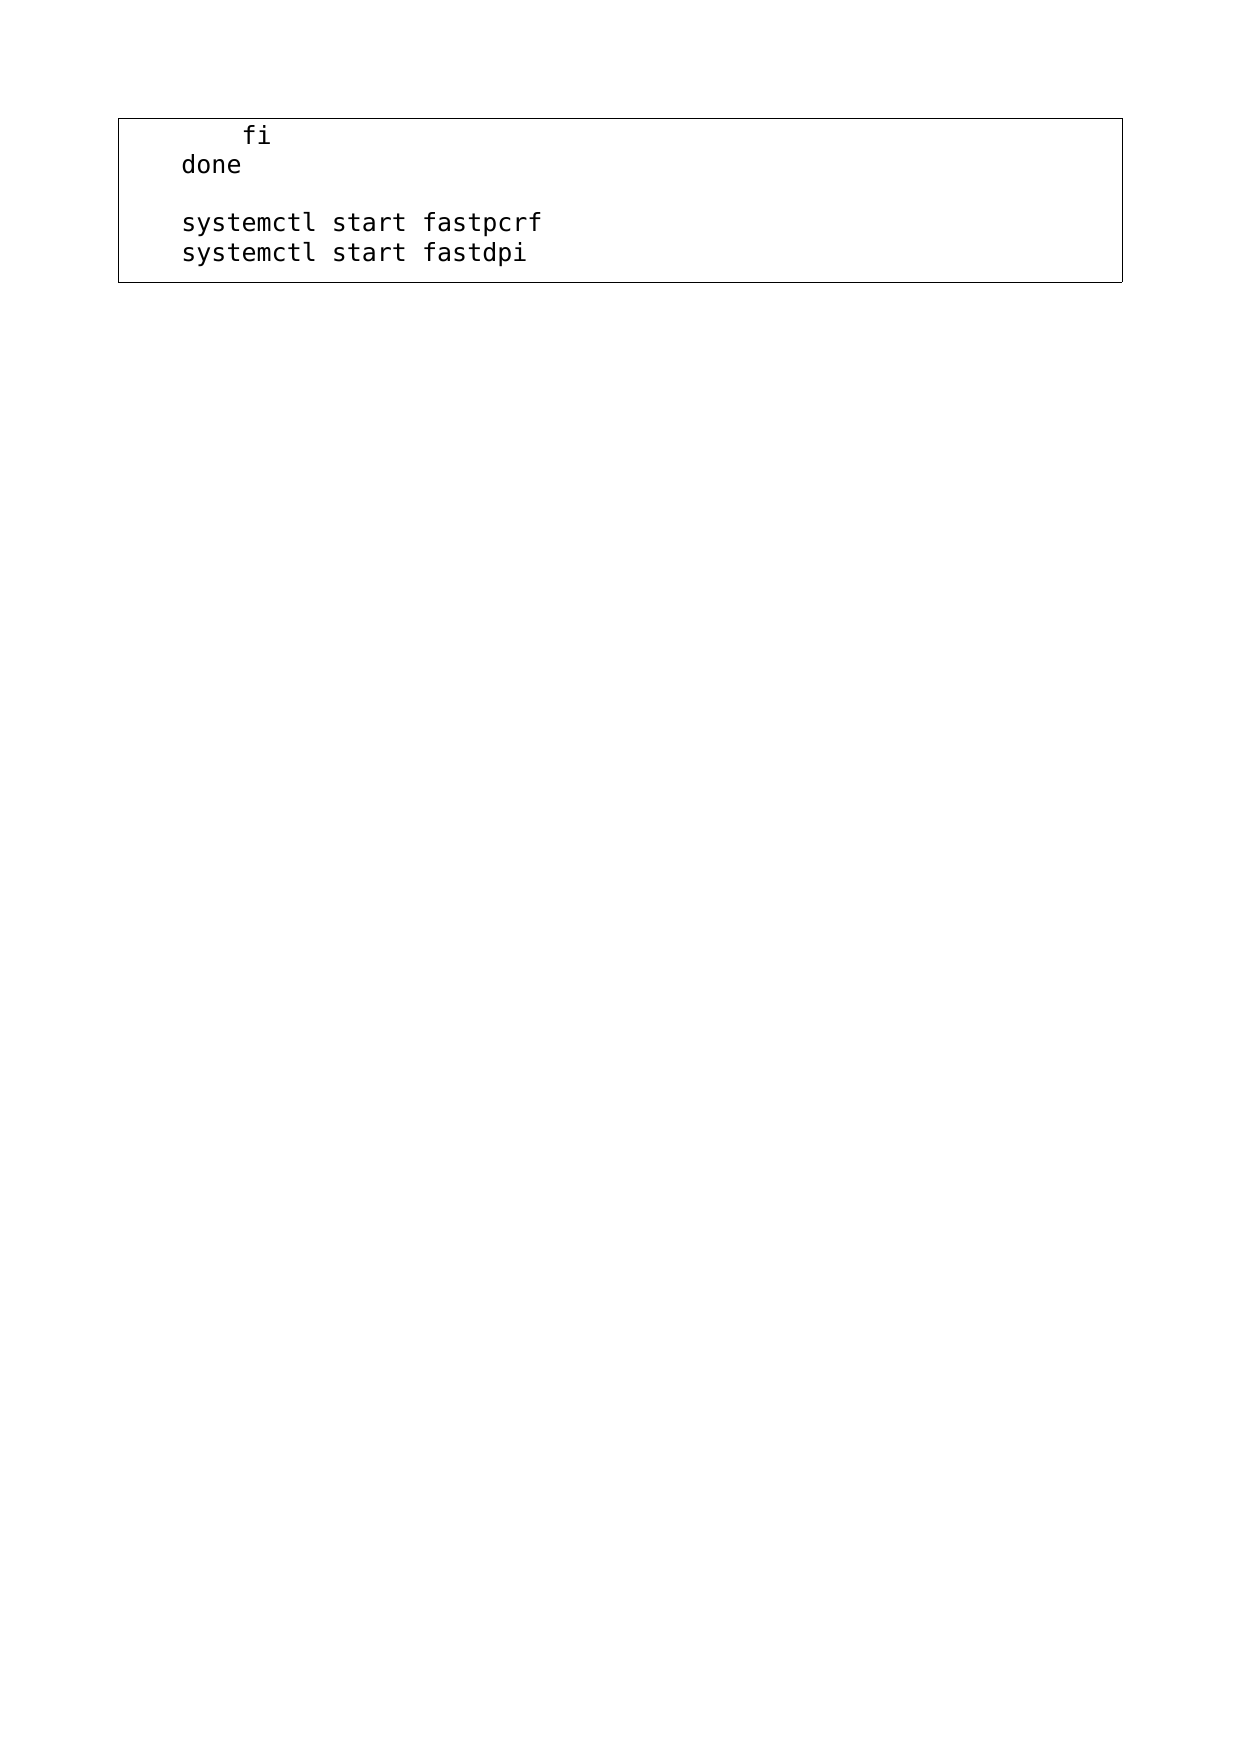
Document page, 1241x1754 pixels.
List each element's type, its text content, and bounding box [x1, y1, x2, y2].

table_header fi done systemctl start fastpcrf systemctl start fastdpi [119, 119, 1122, 282]
